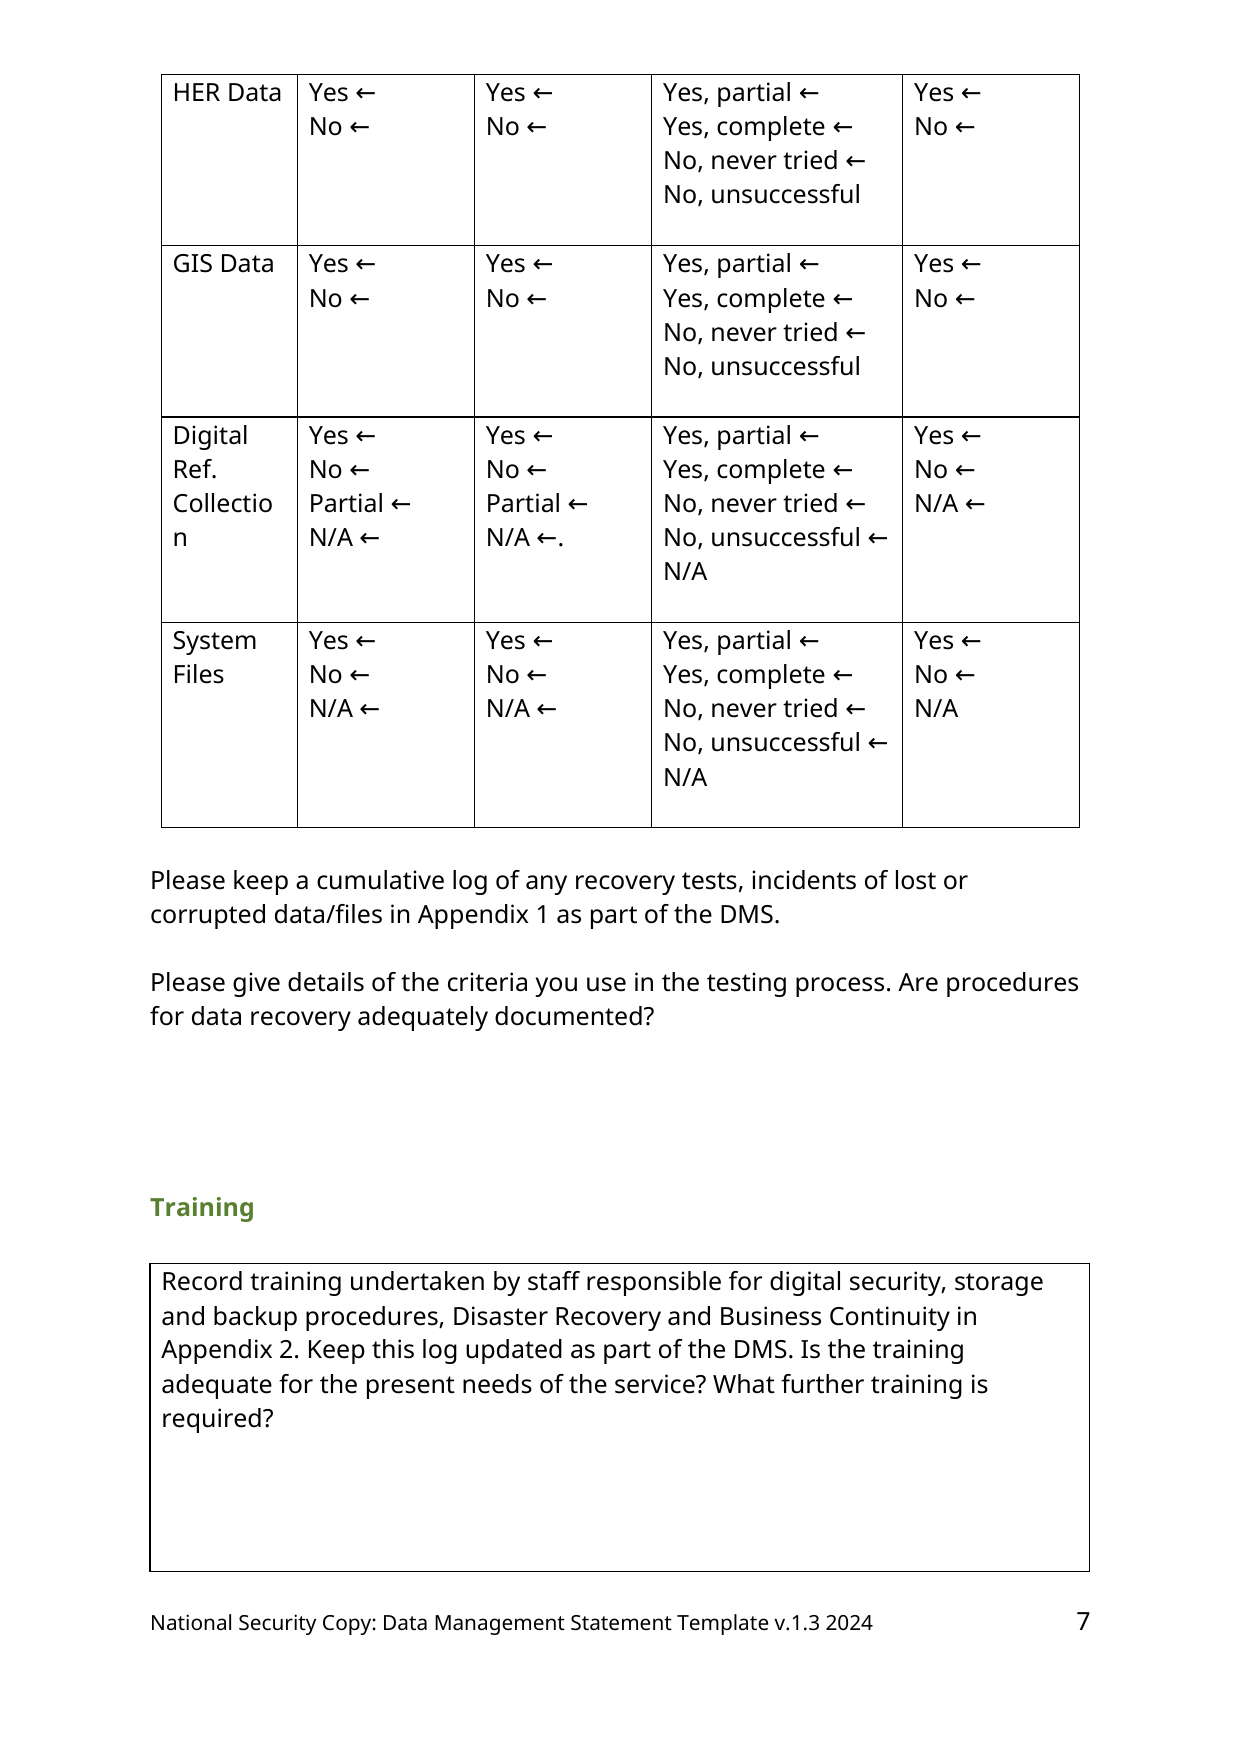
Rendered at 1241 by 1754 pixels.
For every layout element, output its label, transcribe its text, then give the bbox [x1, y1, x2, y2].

table_cell Yes ← No ← N/A ← [475, 623, 651, 827]
table_cell Yes ← No ← Partial ← N/A ← [298, 418, 474, 622]
table_cell HER Data [162, 75, 297, 245]
table_cell Yes, partial ← Yes, complete ← No, never tried ← No, unsuccessful ← N/A [652, 418, 902, 622]
table_cell Yes ← No ← [475, 75, 651, 245]
table_cell Yes ← No ← Partial ← N/A ←. [475, 418, 651, 622]
table_cell Yes ← No ← N/A ← [298, 623, 474, 827]
table_cell Yes ← No ← [298, 75, 474, 245]
table_cell Yes, partial ← Yes, complete ← No, never tried ← No, unsuccessful ← N/A [652, 623, 902, 827]
subtitle Training [150, 1190, 1090, 1224]
text Please keep a cumulative log of any recovery tests, incidents of lost or corrupted data/files in Appendix 1 as part of the DMS. [150, 862, 1090, 931]
text Please give details of the criteria you use in the testing process. Are procedures for data recovery adequately documented? [150, 964, 1090, 1033]
table_cell Yes, partial ← Yes, complete ← No, never tried ← No, unsuccessful [652, 246, 902, 416]
table_cell Digital Ref. Collection [162, 418, 297, 622]
table_cell Yes ← No ← N/A ← [903, 418, 1079, 622]
table_header Record training undertaken by staff responsible for digital security, storage and backup procedures, Disaster Recovery and Business Continuity in Appendix 2. Keep this log updated as part of the DMS. Is the training adequate for the present needs of the service? What further training is required? [151, 1264, 1089, 1571]
table_cell Yes ← No ← N/A [903, 623, 1079, 827]
table_cell System Files [162, 623, 297, 827]
table_cell Yes ← No ← [298, 246, 474, 416]
table_cell Yes ← No ← [903, 246, 1079, 416]
table_cell GIS Data [162, 246, 297, 416]
table_cell Yes ← No ← [903, 75, 1079, 245]
table_cell Yes ← No ← [475, 246, 651, 416]
table_cell Yes, partial ← Yes, complete ← No, never tried ← No, unsuccessful [652, 75, 902, 245]
